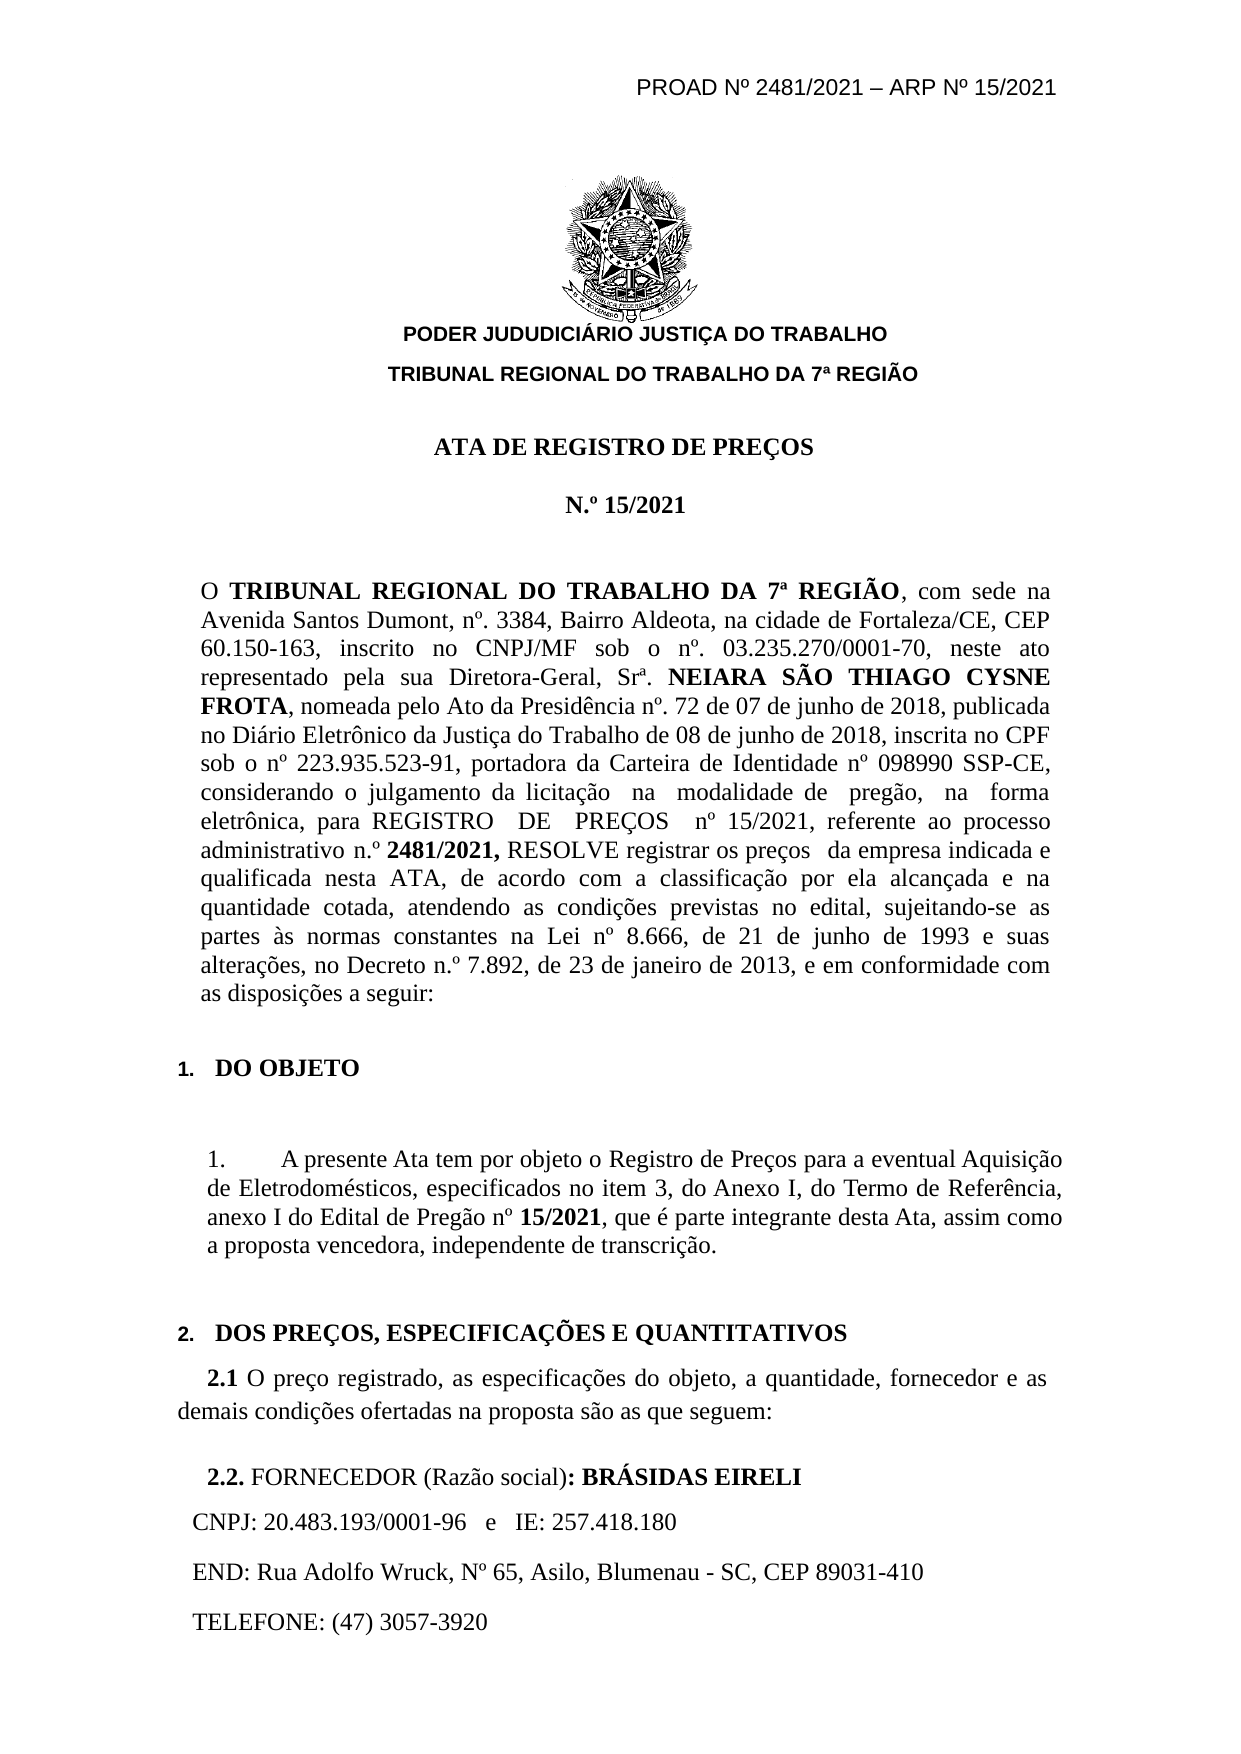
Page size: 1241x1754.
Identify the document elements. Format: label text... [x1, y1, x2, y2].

list DOS PREÇOS, ESPECIFICAÇÕES E QUANTITATIVOS [177, 1318, 1063, 1347]
text TRIBUNAL REGIONAL DO TRABALHO DA 7ª REGIÃO [243, 363, 1063, 387]
list END: Rua Adolfo Wruck, Nº 65, Asilo, Blumenau - SC, CEP 89031-410 [177, 1557, 1033, 1586]
subtitle PODER JUDUDICIÁRIO JUSTIÇA DO TRABALHO [207, 193, 1048, 346]
list CNPJ: 20.483.193/0001-96 e IE: 257.418.180 [177, 1507, 1033, 1536]
text O TRIBUNAL REGIONAL DO TRABALHO DA 7ª REGIÃO, com sede na Avenida Santos Dumont, nº. 3384, Bairro Aldeota, na cidade de Fortaleza/CE, CEP 60.150-163, inscrito no CNPJ/MF sob o nº. 03.235.270/0001-70, neste ato representado pela sua Diretora-Geral, Srª. NEIARA SÃO THIAGO CYSNE FROTA, nomeada pelo Ato da Presidência nº. 72 de 07 de junho de 2018, publicada no Diário Eletrônico da Justiça do Trabalho de 08 de junho de 2018, inscrita no CPF sob o nº 223.935.523-91, portadora da Carteira de Identidade nº 098990 SSP-CE, considerando o julgamento da licitação na modalidade de pregão, na forma eletrônica, para REGISTRO DE PREÇOS nº 15/2021, referente ao processo administrativo n.º 2481/2021, RESOLVE registrar os preços da empresa indicada e qualificada nesta ATA, de acordo com a classificação por ela alcançada e na quantidade cotada, atendendo as condições previstas no edital, sujeitando-se as partes às normas constantes na Lei nº 8.666, de 21 de junho de 1993 e suas alterações, no Decreto n.º 7.892, de 23 de janeiro de 2013, e em conformidade com as disposições a seguir: [200, 576, 1051, 1007]
list DO OBJETO [177, 1053, 1063, 1082]
text 2.1 O preço registrado, as especificações do objeto, a quantidade, fornecedor e as demais condições ofertadas na proposta são as que seguem: [177, 1363, 1048, 1425]
list 2.2. FORNECEDOR (Razão social): BRÁSIDAS EIRELI [192, 1462, 1033, 1491]
list TELEFONE: (47) 3057-3920 [177, 1607, 1063, 1635]
list A presente Ata tem por objeto o Registro de Preços para a eventual Aquisição de Eletrodomésticos, especificados no item 3, do Anexo I, do Termo de Referência, anexo I do Edital de Pregão nº 15/2021, que é parte integrante desta Ata, assim como a proposta vencedora, independente de transcrição. [207, 1144, 1063, 1259]
text N.º 15/2021 [242, 490, 1008, 518]
text ATA DE REGISTRO DE PREÇOS [239, 432, 1008, 461]
